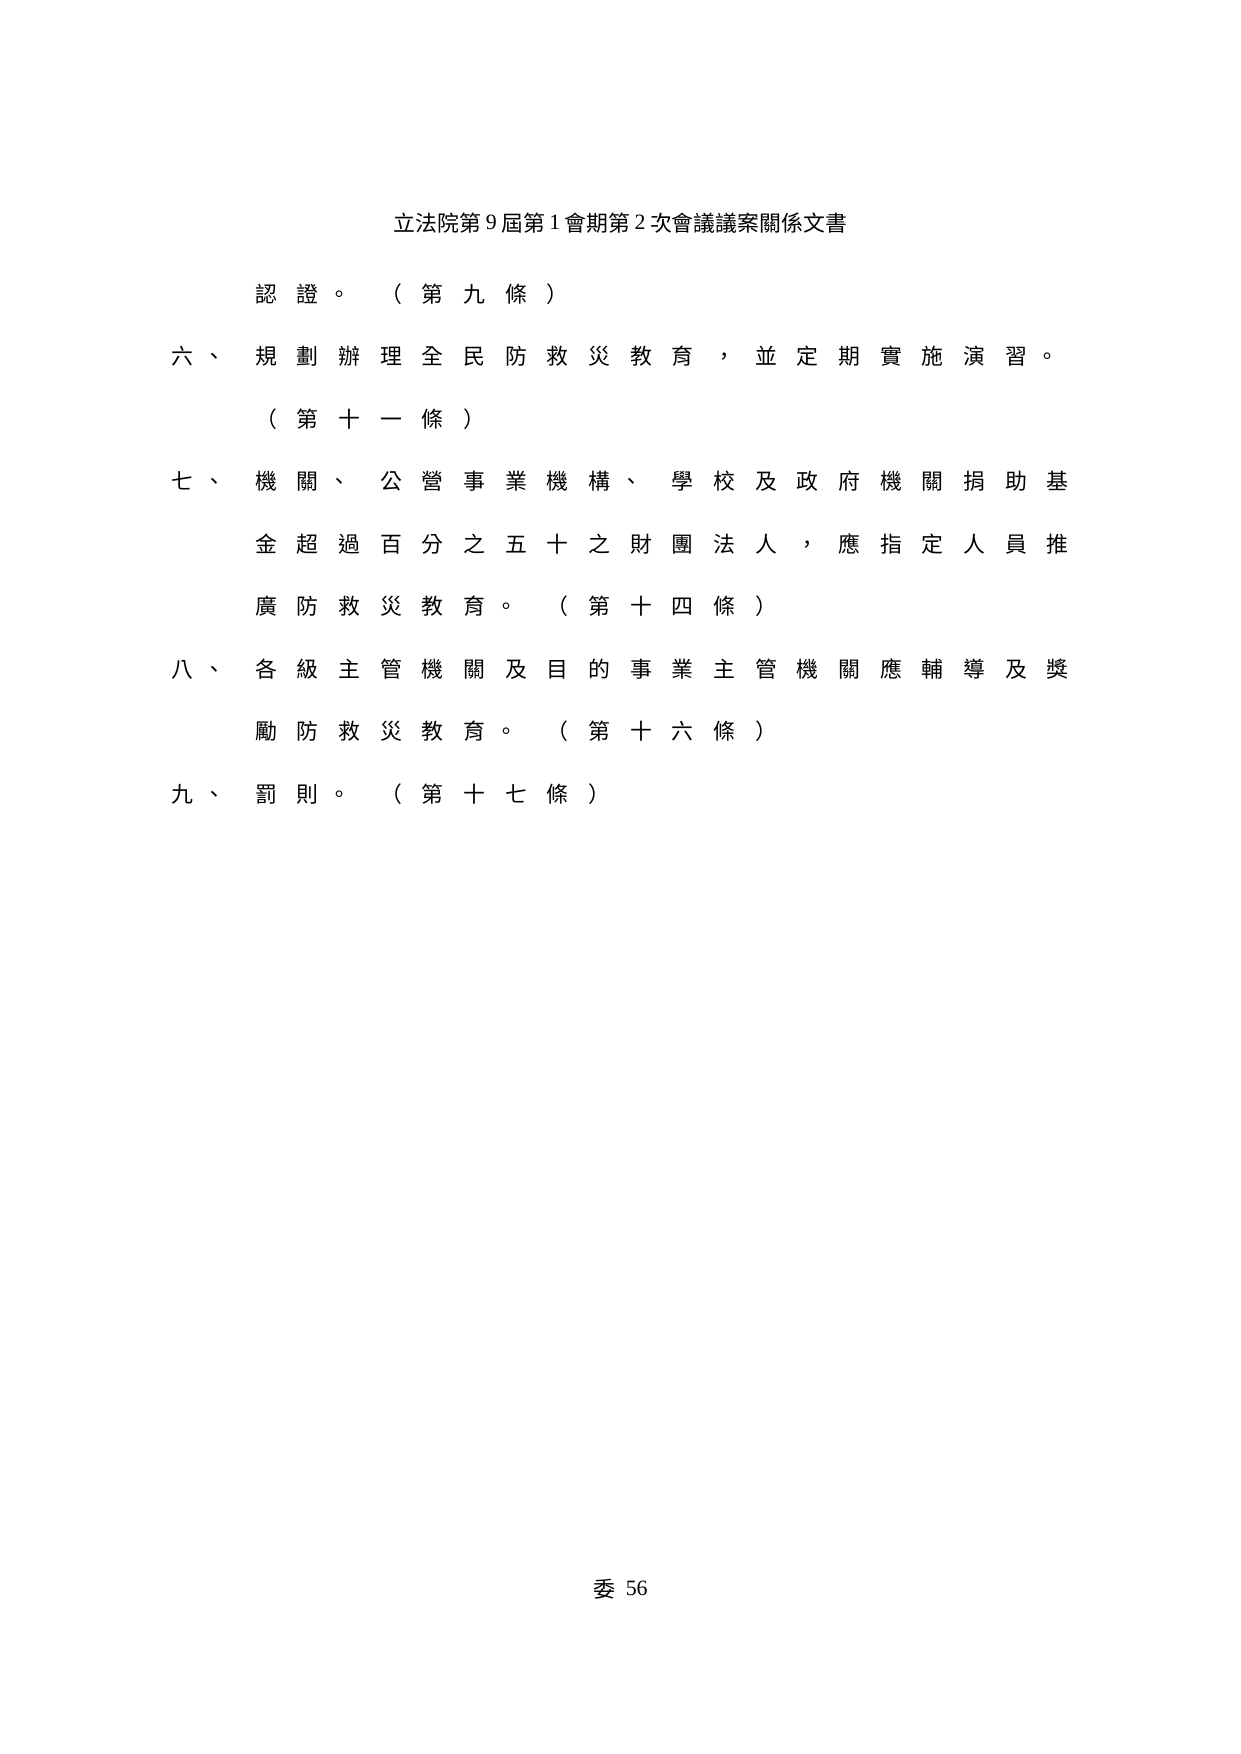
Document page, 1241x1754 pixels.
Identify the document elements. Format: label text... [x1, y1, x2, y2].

text 六、規劃辦理全民防救災教育，並定期實施演習。（第十一條） [162, 313, 1078, 438]
text 七、機關、公營事業機構、學校及政府機關捐助基金超過百分之五十之財團法人，應指定人員推廣防救災教育。（第十四條） [162, 438, 1078, 626]
text 認證。（第九條） [162, 251, 1078, 313]
text 九、罰則。（第十七條） [162, 751, 1078, 813]
text 八、各級主管機關及目的事業主管機關應輔導及獎勵防救災教育。（第十六條） [162, 626, 1078, 751]
